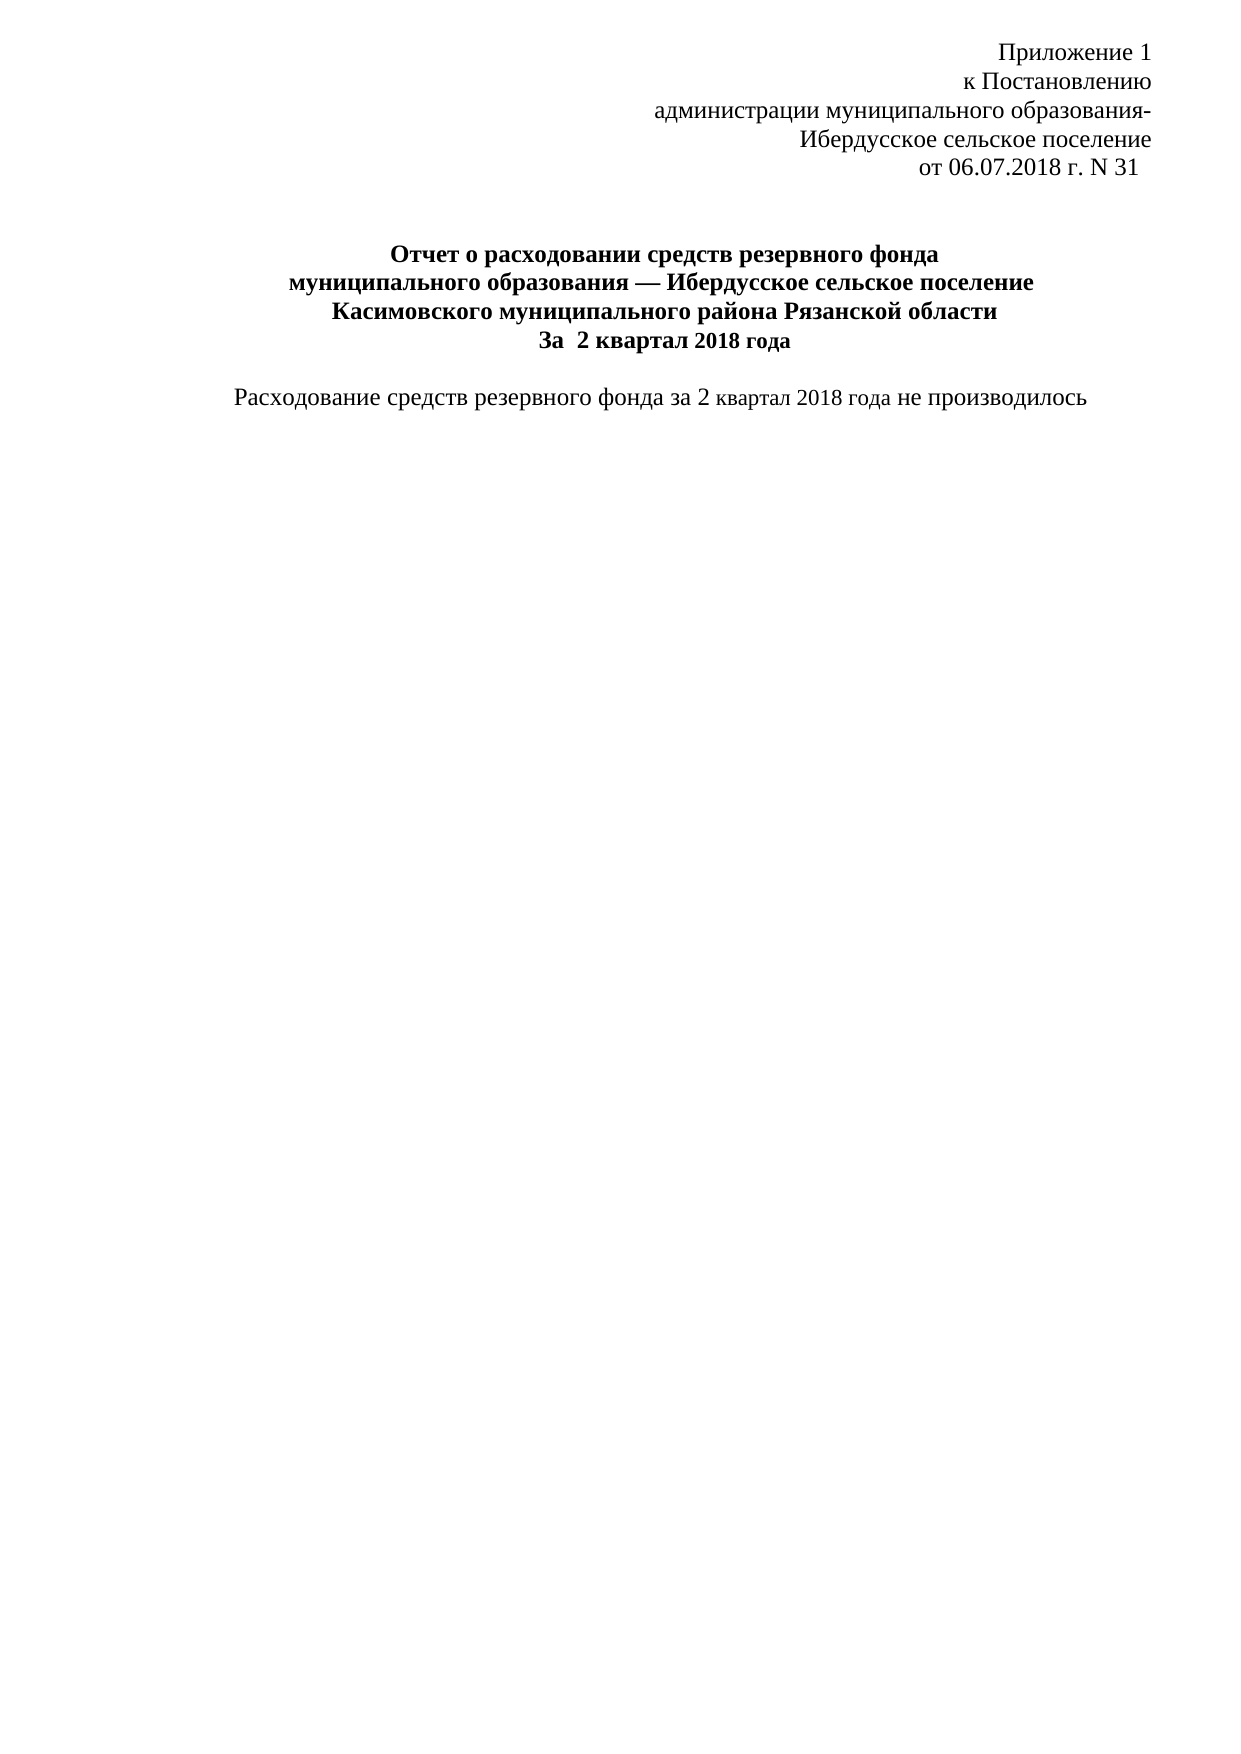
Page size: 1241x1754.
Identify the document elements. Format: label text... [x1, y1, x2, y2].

text Расходование средств резервного фонда за 2 квартал 2018 года не производилось [177, 382, 1152, 411]
text администрации муниципального образования- [177, 95, 1152, 124]
text За 2 квартал 2018 года [177, 325, 1152, 354]
text Касимовского муниципального района Рязанской области [177, 296, 1152, 325]
text к Постановлению [177, 66, 1152, 95]
text Приложение 1 [177, 37, 1152, 66]
text Ибердусское сельское поселение [177, 124, 1152, 152]
text Отчет о расходовании средств резервного фонда [177, 239, 1152, 267]
text от 06.07.2018 г. N 31 [177, 152, 1152, 181]
text муниципального образования — Ибердусское сельское поселение [177, 267, 1152, 296]
